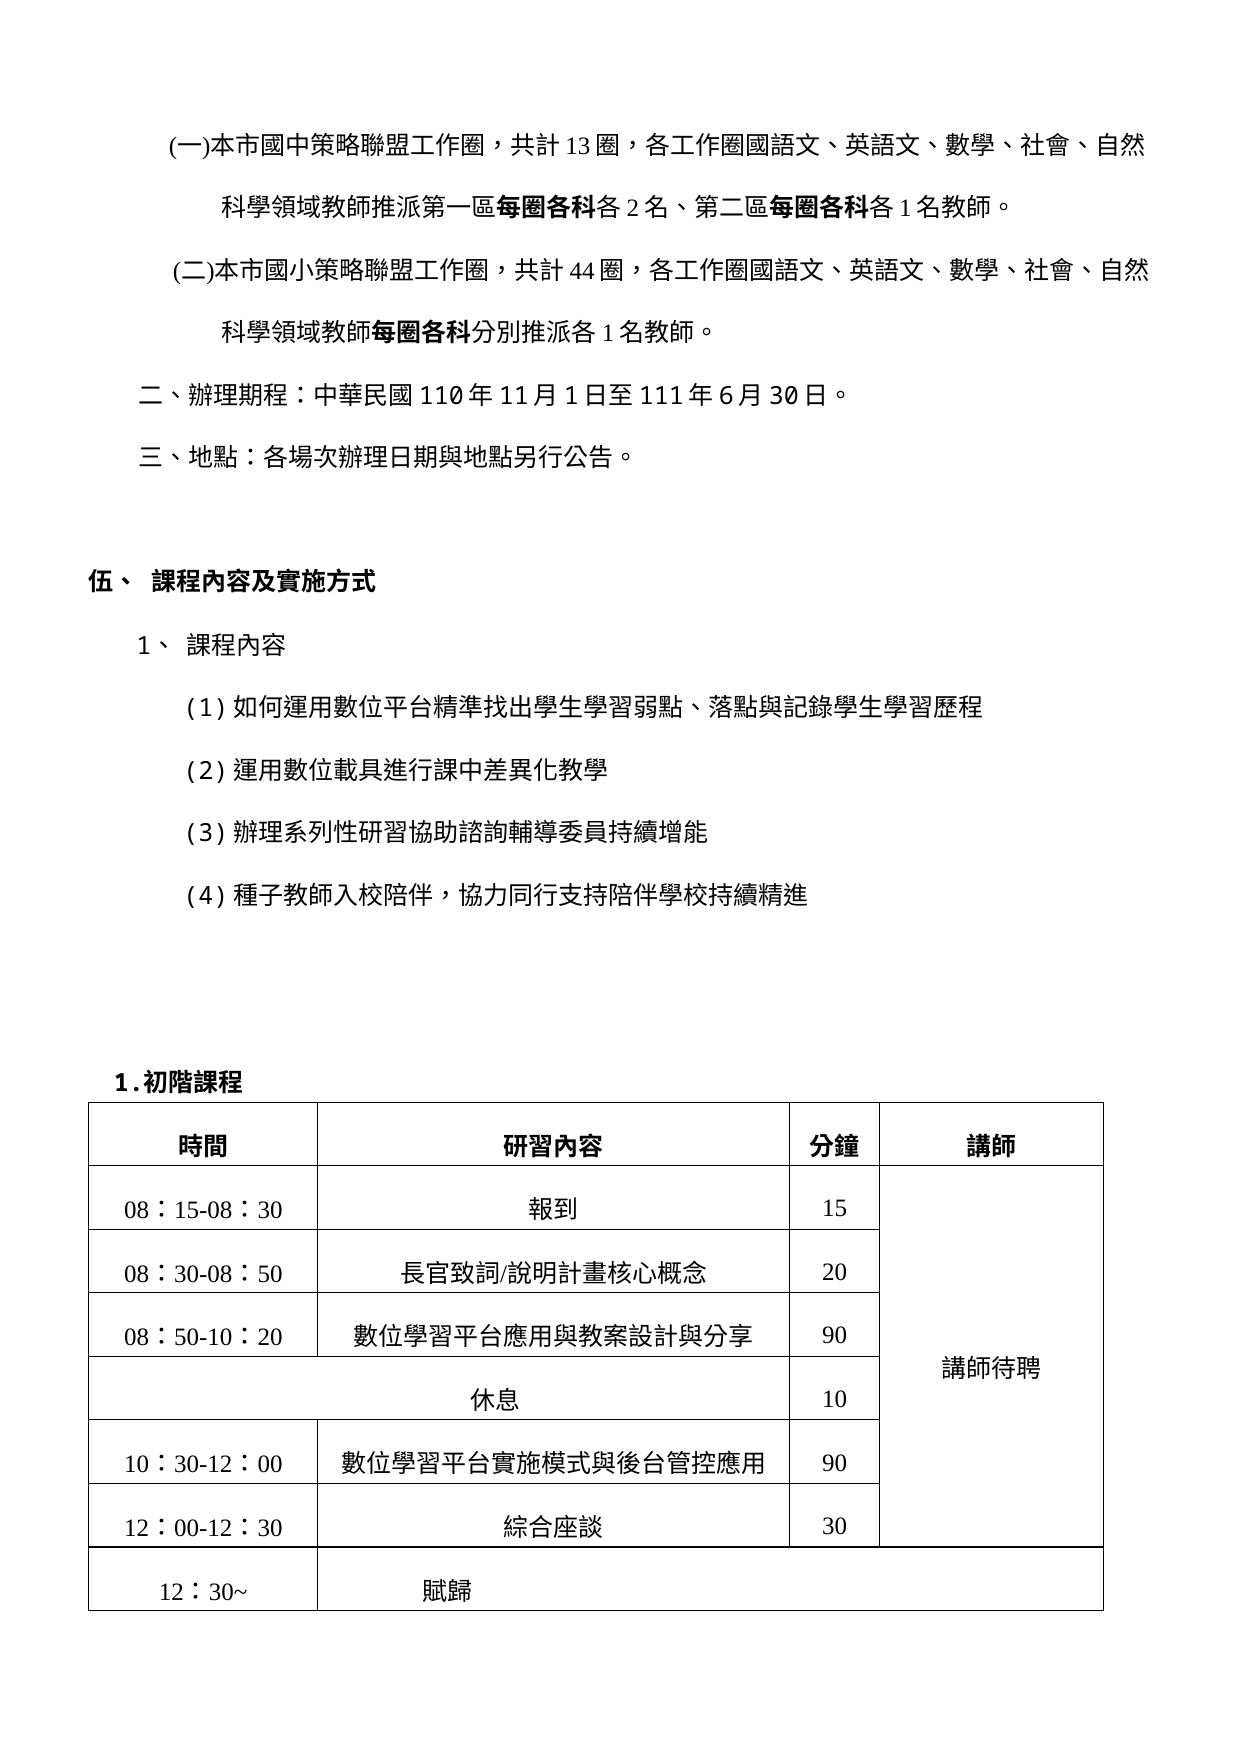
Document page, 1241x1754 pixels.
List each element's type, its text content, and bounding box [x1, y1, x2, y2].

table_cell 綜合座談 [318, 1484, 789, 1546]
table_cell 20 [790, 1230, 879, 1292]
list 運用數位載具進行課中差異化教學 [183, 727, 1152, 789]
text 1.初階課程 [89, 1039, 1152, 1102]
list 種子教師入校陪伴，協力同行支持陪伴學校持續精進 [183, 852, 1152, 914]
table_cell 30 [790, 1484, 879, 1546]
text 三、地點：各場次辦理日期與地點另行公告。 [89, 414, 1152, 477]
list 課程內容及實施方式 [89, 539, 1152, 602]
list 辦理系列性研習協助諮詢輔導委員持續增能 [183, 789, 1152, 852]
table_cell 08：50-10：20 [89, 1293, 317, 1356]
table_cell 08：15-08：30 [89, 1166, 317, 1229]
table_cell 12：30~ [89, 1548, 317, 1610]
list 如何運用數位平台精準找出學生學習弱點、落點與記錄學生學習歷程 [183, 664, 1152, 727]
list 課程內容 [136, 602, 1152, 664]
table_cell 講師待聘 [880, 1166, 1103, 1546]
text (一)本市國中策略聯盟工作圈，共計13圈，各工作圈國語文、英語文、數學、社會、自然科學領域教師推派第一區每圈各科各2名、第二區每圈各科各1名教師。 [168, 102, 1152, 227]
table_cell 08：30-08：50 [89, 1230, 317, 1292]
text 二、辦理期程：中華民國110年11月1日至111年6月30日。 [89, 352, 1152, 414]
table_header 時間 [89, 1103, 317, 1165]
table_cell 長官致詞/說明計畫核心概念 [318, 1230, 789, 1292]
table_cell 報到 [318, 1166, 789, 1229]
table_header 講師 [880, 1103, 1103, 1165]
table_cell 12：00-12：30 [89, 1484, 317, 1546]
table_header 研習內容 [318, 1103, 789, 1165]
table_cell 10 [790, 1357, 879, 1419]
table_cell 數位學習平台應用與教案設計與分享 [318, 1293, 789, 1356]
table_header 分鐘 [790, 1103, 879, 1165]
table_cell 10：30-12：00 [89, 1420, 317, 1483]
table_cell 90 [790, 1420, 879, 1483]
text (二)本市國小策略聯盟工作圈，共計44圈，各工作圈國語文、英語文、數學、社會、自然科學領域教師每圈各科分別推派各1名教師。 [148, 227, 1152, 352]
table_cell 賦歸 [318, 1548, 1103, 1610]
table_cell 數位學習平台實施模式與後台管控應用 [318, 1420, 789, 1483]
table_cell 15 [790, 1166, 879, 1229]
table_cell 90 [790, 1293, 879, 1356]
table_cell 休息 [89, 1357, 789, 1419]
